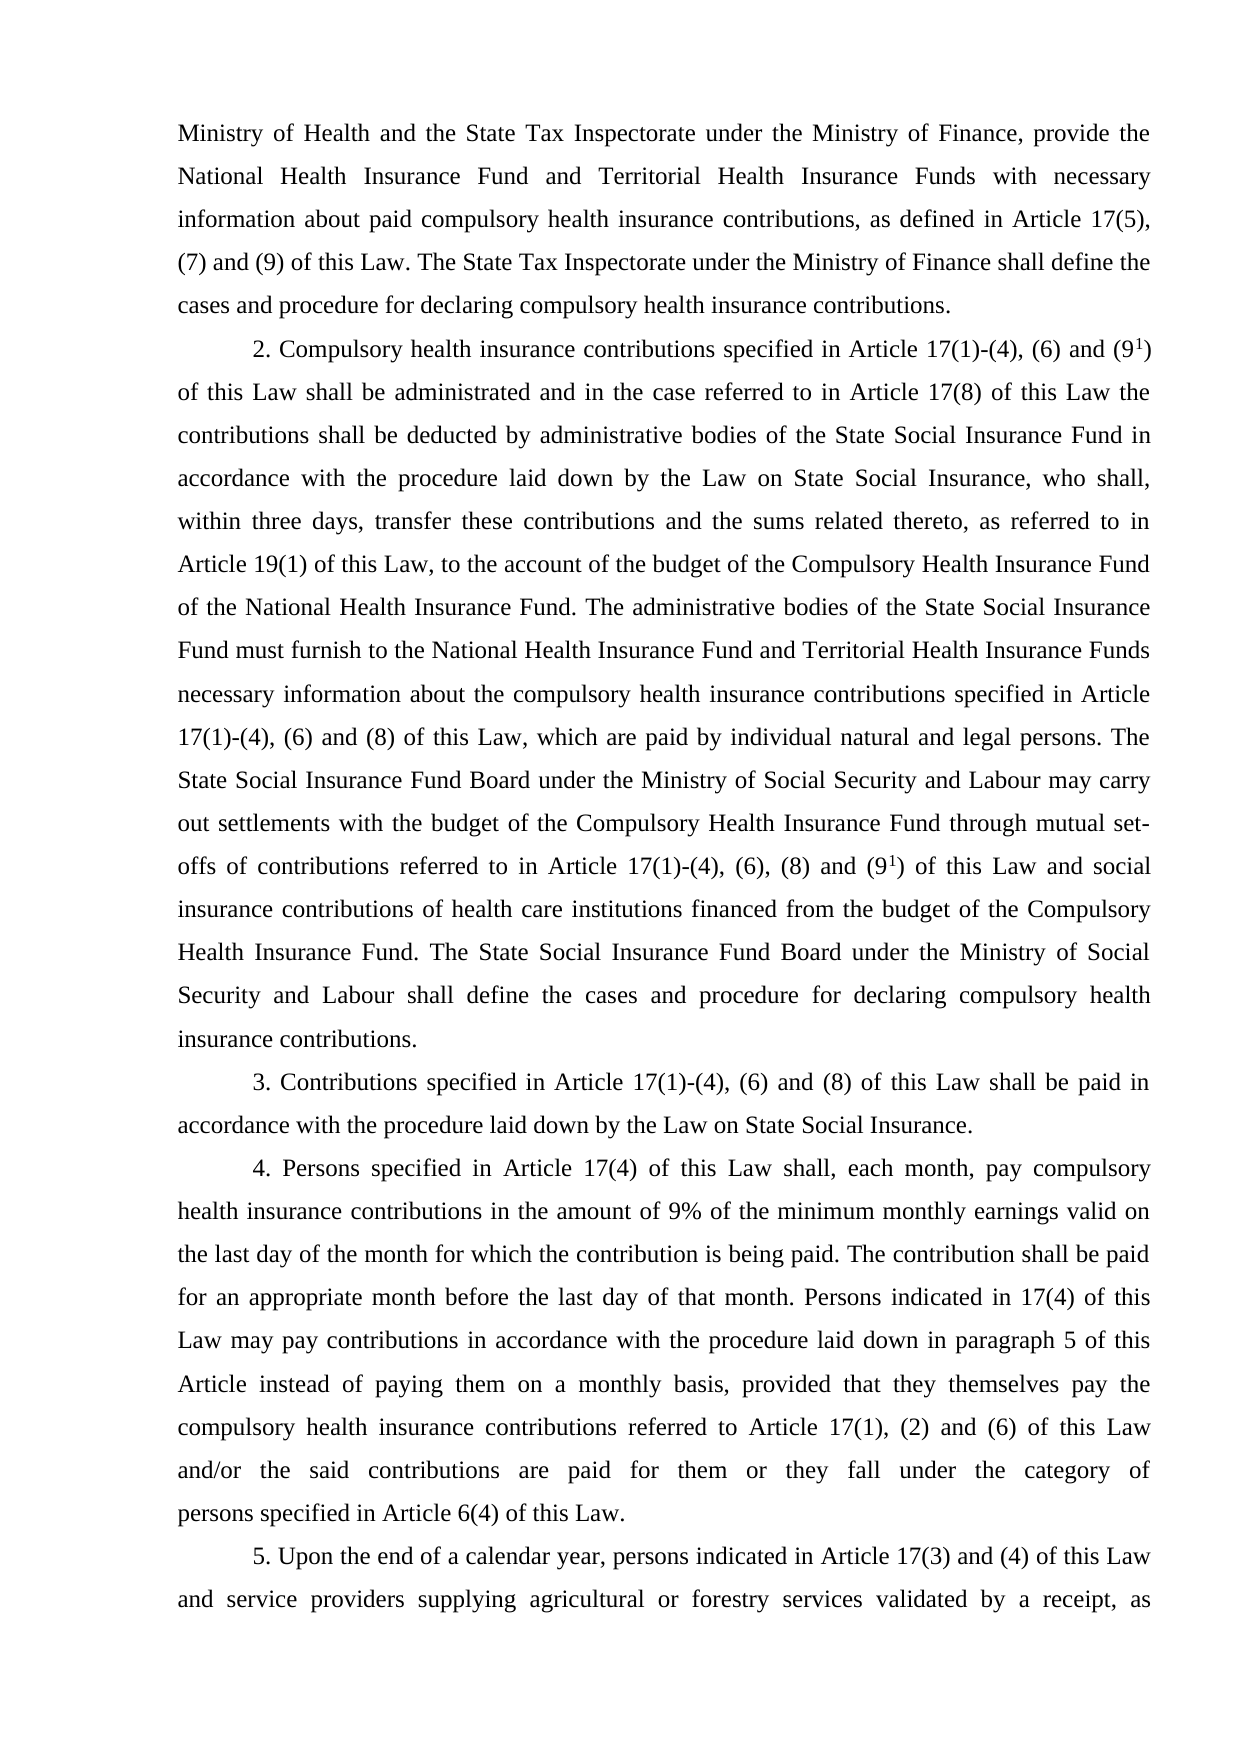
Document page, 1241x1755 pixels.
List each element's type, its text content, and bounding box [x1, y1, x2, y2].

text Ministry of Health and the State Tax Inspectorate under the Ministry of Finance, provide the National Health Insurance Fund and Territorial Health Insurance Funds with necessary information about paid compulsory health insurance contributions, as defined in Article 17(5), (7) and (9) of this Law. The State Tax Inspectorate under the Ministry of Finance shall define the cases and procedure for declaring compulsory health insurance contributions. [177, 118, 1152, 319]
text 2. Compulsory health insurance contributions specified in Article 17(1)-(4), (6) and (91) of this Law shall be administrated and in the case referred to in Article 17(8) of this Law the contributions shall be deducted by administrative bodies of the State Social Insurance Fund in accordance with the procedure laid down by the Law on State Social Insurance, who shall, within three days, transfer these contributions and the sums related thereto, as referred to in Article 19(1) of this Law, to the account of the budget of the Compulsory Health Insurance Fund of the National Health Insurance Fund. The administrative bodies of the State Social Insurance Fund must furnish to the National Health Insurance Fund and Territorial Health Insurance Funds necessary information about the compulsory health insurance contributions specified in Article 17(1)-(4), (6) and (8) of this Law, which are paid by individual natural and legal persons. The State Social Insurance Fund Board under the Ministry of Social Security and Labour may carry out settlements with the budget of the Compulsory Health Insurance Fund through mutual set-offs of contributions referred to in Article 17(1)-(4), (6), (8) and (91) of this Law and social insurance contributions of health care institutions financed from the budget of the Compulsory Health Insurance Fund. The State Social Insurance Fund Board under the Ministry of Social Security and Labour shall define the cases and procedure for declaring compulsory health insurance contributions. [177, 334, 1152, 1052]
text 5. Upon the end of a calendar year, persons indicated in Article 17(3) and (4) of this Law and service providers supplying agricultural or forestry services validated by a receipt, as [177, 1541, 1152, 1613]
text 3. Contributions specified in Article 17(1)-(4), (6) and (8) of this Law shall be paid in accordance with the procedure laid down by the Law on State Social Insurance. [177, 1067, 1152, 1139]
text 4. Persons specified in Article 17(4) of this Law shall, each month, pay compulsory health insurance contributions in the amount of 9% of the minimum monthly earnings valid on the last day of the month for which the contribution is being paid. The contribution shall be paid for an appropriate month before the last day of that month. Persons indicated in 17(4) of this Law may pay contributions in accordance with the procedure laid down in paragraph 5 of this Article instead of paying them on a monthly basis, provided that they themselves pay the compulsory health insurance contributions referred to Article 17(1), (2) and (6) of this Law and/or the said contributions are paid for them or they fall under the category of persons specified in Article 6(4) of this Law. [177, 1153, 1152, 1527]
